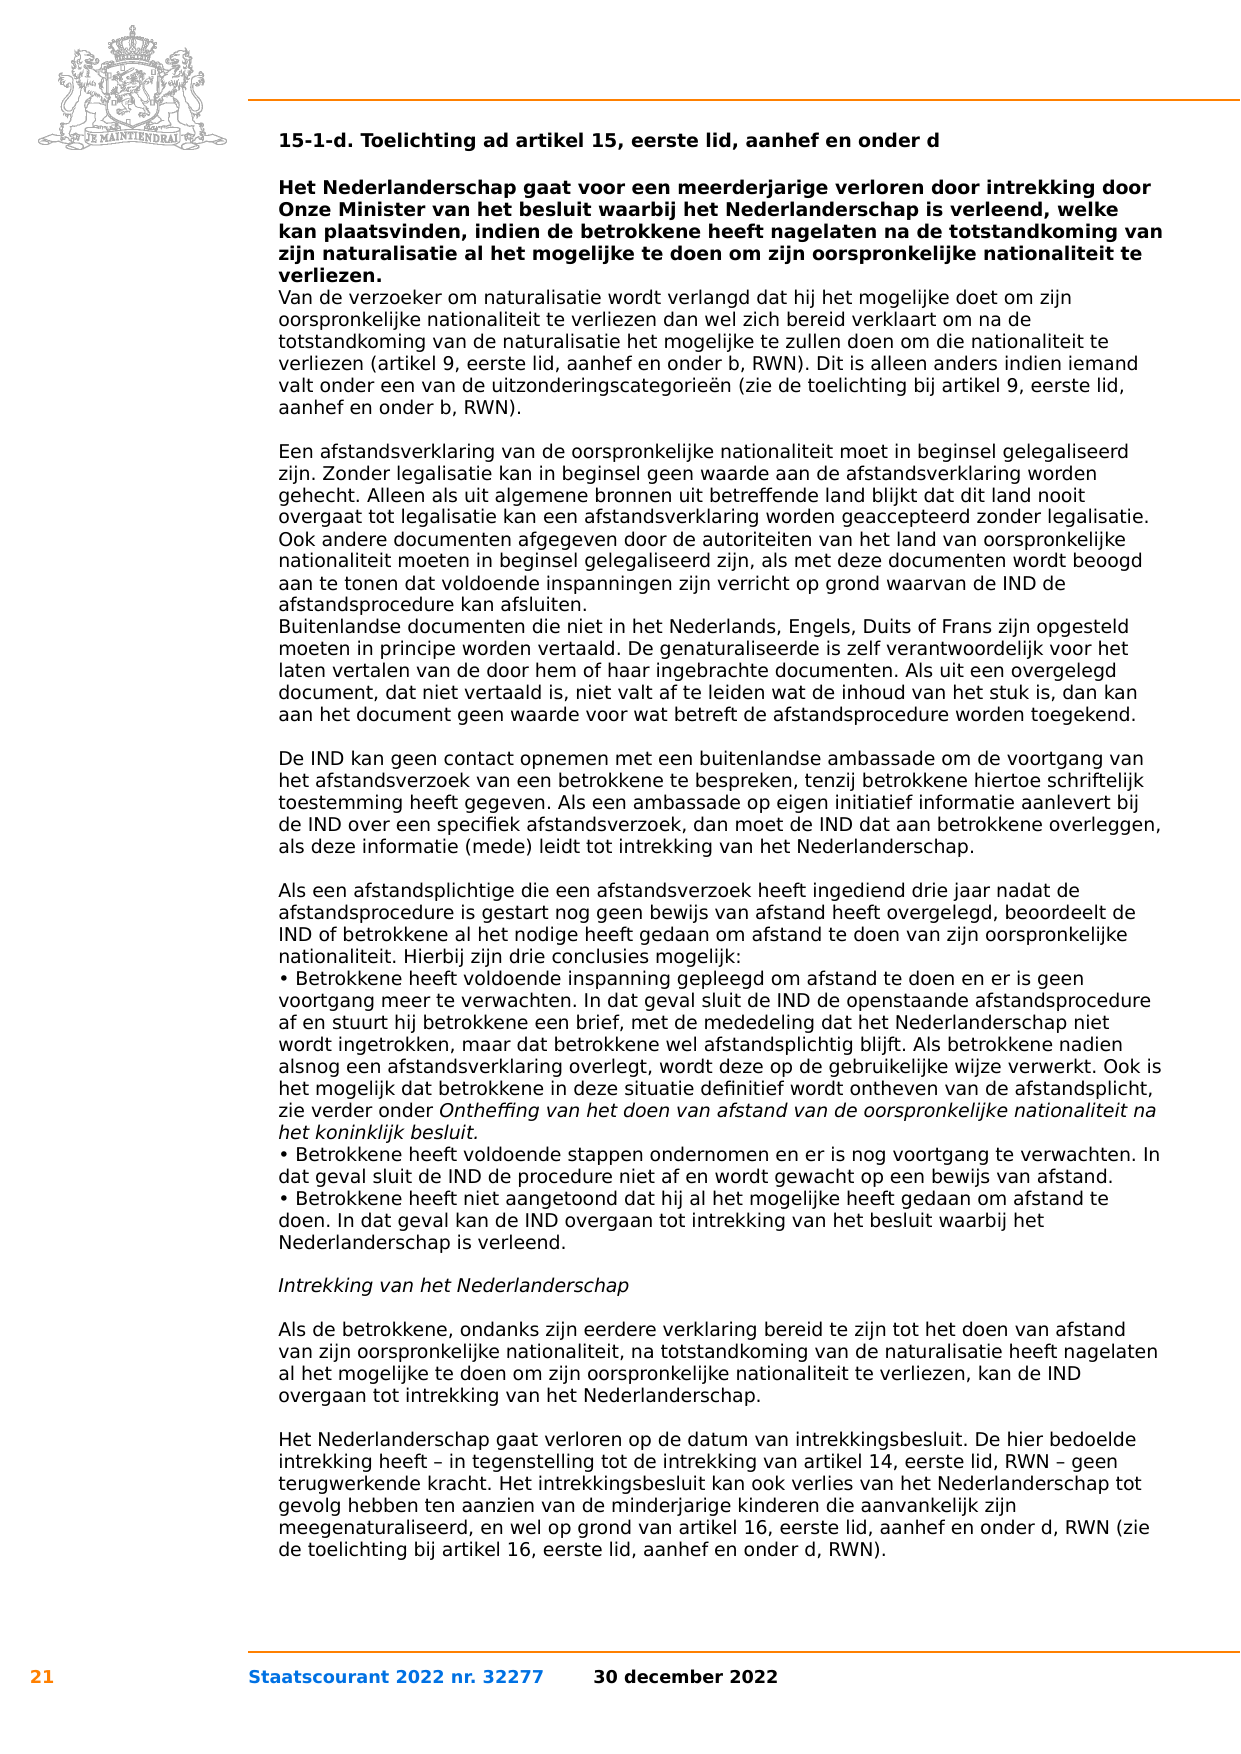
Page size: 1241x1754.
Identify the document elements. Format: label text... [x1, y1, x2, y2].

text Buitenlandse documenten die niet in het Nederlands, Engels, Duits of Frans zijn opgesteld moeten in principe worden vertaald. De genaturaliseerde is zelf verantwoordelijk voor het laten vertalen van de door hem of haar ingebrachte documenten. Als uit een overgelegd document, dat niet vertaald is, niet valt af te leiden wat de inhoud van het stuk is, dan kan aan het document geen waarde voor wat betreft de afstandsprocedure worden toegekend. [278, 616, 1163, 726]
text De IND kan geen contact opnemen met een buitenlandse ambassade om de voortgang van het afstandsverzoek van een betrokkene te bespreken, tenzij betrokkene hiertoe schriftelijk toestemming heeft gegeven. Als een ambassade op eigen initiatief informatie aanlevert bij de IND over een specifiek afstandsverzoek, dan moet de IND dat aan betrokkene overleggen, als deze informatie (mede) leidt tot intrekking van het Nederlanderschap. [278, 748, 1163, 858]
text Een afstandsverklaring van de oorspronkelijke nationaliteit moet in beginsel gelegaliseerd zijn. Zonder legalisatie kan in beginsel geen waarde aan de afstandsverklaring worden gehecht. Alleen als uit algemene bronnen uit betreffende land blijkt dat dit land nooit overgaat tot legalisatie kan een afstandsverklaring worden geaccepteerd zonder legalisatie. Ook andere documenten afgegeven door de autoriteiten van het land van oorspronkelijke nationaliteit moeten in beginsel gelegaliseerd zijn, als met deze documenten wordt beoogd aan te tonen dat voldoende inspanningen zijn verricht op grond waarvan de IND de afstandsprocedure kan afsluiten. [278, 441, 1163, 616]
subtitle Intrekking van het Nederlanderschap [278, 1275, 1163, 1297]
text Het Nederlanderschap gaat verloren op de datum van intrekkingsbesluit. De hier bedoelde intrekking heeft – in tegenstelling tot de intrekking van artikel 14, eerste lid, RWN – geen terugwerkende kracht. Het intrekkingsbesluit kan ook verlies van het Nederlanderschap tot gevolg hebben ten aanzien van de minderjarige kinderen die aanvankelijk zijn meegenaturaliseerd, en wel op grond van artikel 16, eerste lid, aanhef en onder d, RWN (zie de toelichting bij artikel 16, eerste lid, aanhef en onder d, RWN). [278, 1429, 1163, 1561]
text • Betrokkene heeft voldoende inspanning gepleegd om afstand te doen en er is geen voortgang meer te verwachten. In dat geval sluit de IND de openstaande afstandsprocedure af en stuurt hij betrokkene een brief, met de mededeling dat het Nederlanderschap niet wordt ingetrokken, maar dat betrokkene wel afstandsplichtig blijft. Als betrokkene nadien alsnog een afstandsverklaring overlegt, wordt deze op de gebruikelijke wijze verwerkt. Ook is het mogelijk dat betrokkene in deze situatie definitief wordt ontheven van de afstandsplicht, zie verder onder Ontheffing van het doen van afstand van de oorspronkelijke nationaliteit na het koninklijk besluit. [278, 968, 1163, 1144]
text Als de betrokkene, ondanks zijn eerdere verklaring bereid te zijn tot het doen van afstand van zijn oorspronkelijke nationaliteit, na totstandkoming van de naturalisatie heeft nagelaten al het mogelijke te doen om zijn oorspronkelijke nationaliteit te verliezen, kan de IND overgaan tot intrekking van het Nederlanderschap. [278, 1319, 1163, 1407]
text Het Nederlanderschap gaat voor een meerderjarige verloren door intrekking door Onze Minister van het besluit waarbij het Nederlanderschap is verleend, welke kan plaatsvinden, indien de betrokkene heeft nagelaten na de totstandkoming van zijn naturalisatie al het mogelijke te doen om zijn oorspronkelijke nationaliteit te verliezen. [278, 177, 1163, 287]
picture [38, 25, 227, 150]
subtitle 15-1-d. Toelichting ad artikel 15, eerste lid, aanhef en onder d [278, 130, 1163, 152]
text • Betrokkene heeft voldoende stappen ondernomen en er is nog voortgang te verwachten. In dat geval sluit de IND de procedure niet af en wordt gewacht op een bewijs van afstand. [278, 1144, 1163, 1188]
text • Betrokkene heeft niet aangetoond dat hij al het mogelijke heeft gedaan om afstand te doen. In dat geval kan de IND overgaan tot intrekking van het besluit waarbij het Nederlanderschap is verleend. [278, 1188, 1163, 1253]
text Van de verzoeker om naturalisatie wordt verlangd dat hij het mogelijke doet om zijn oorspronkelijke nationaliteit te verliezen dan wel zich bereid verklaart om na de totstandkoming van de naturalisatie het mogelijke te zullen doen om die nationaliteit te verliezen (artikel 9, eerste lid, aanhef en onder b, RWN). Dit is alleen anders indien iemand valt onder een van de uitzonderingscategorieën (zie de toelichting bij artikel 9, eerste lid, aanhef en onder b, RWN). [278, 287, 1163, 419]
text Als een afstandsplichtige die een afstandsverzoek heeft ingediend drie jaar nadat de afstandsprocedure is gestart nog geen bewijs van afstand heeft overgelegd, beoordeelt de IND of betrokkene al het nodige heeft gedaan om afstand te doen van zijn oorspronkelijke nationaliteit. Hierbij zijn drie conclusies mogelijk: [278, 880, 1163, 968]
